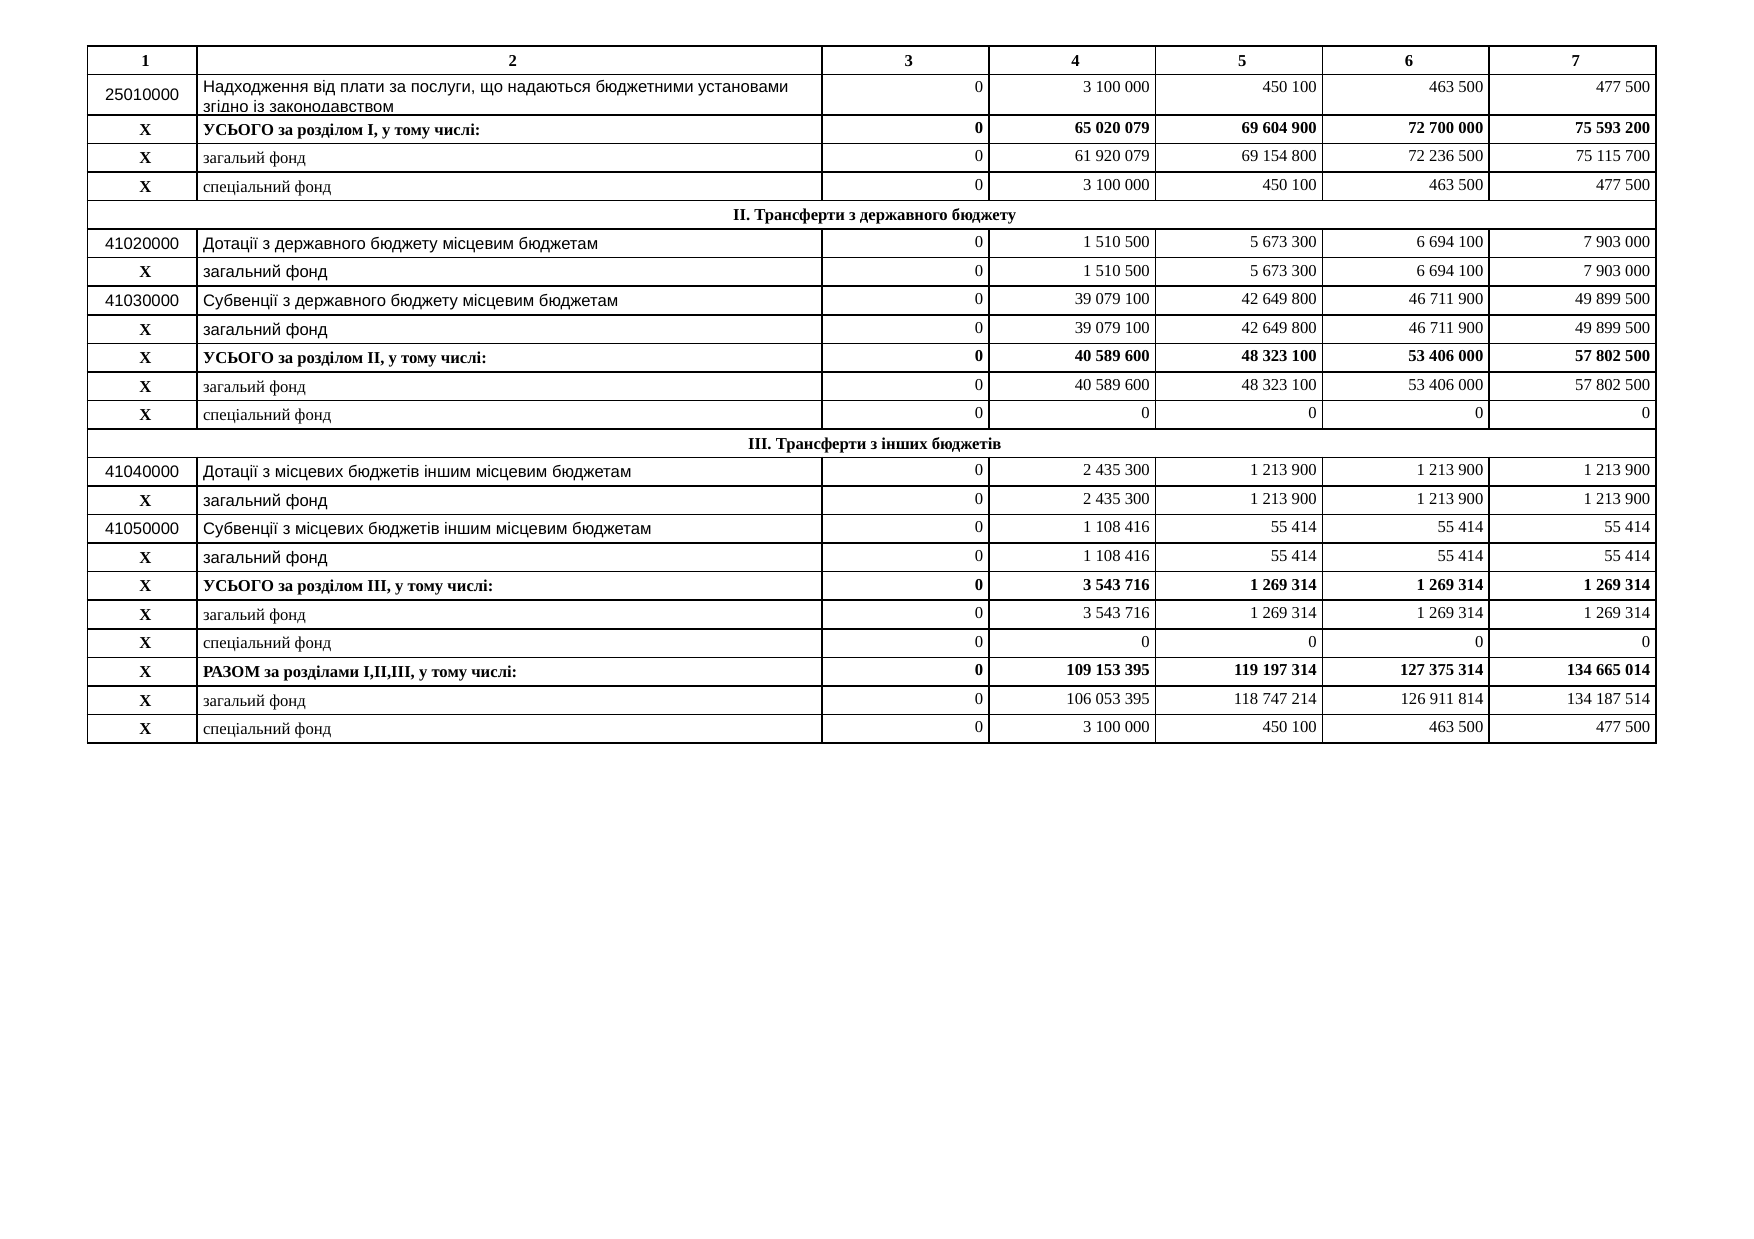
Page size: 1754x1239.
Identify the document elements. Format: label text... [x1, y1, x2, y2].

table_cell 25010000 [88, 75, 196, 114]
table_cell [1657, 45, 1753, 73]
table_cell 463 500 [1323, 75, 1488, 114]
table_cell 0 [823, 344, 988, 371]
table_cell УСЬОГО за розділом I, у тому числі: [198, 116, 821, 143]
table_cell [1657, 542, 1753, 571]
table_cell спеціальний фонд [198, 715, 821, 742]
table_cell загальий фонд [198, 687, 821, 713]
table_cell 41020000 [88, 230, 196, 257]
table_cell 126 911 814 [1323, 687, 1488, 713]
table_cell [0, 656, 87, 685]
table_cell [0, 45, 87, 73]
table_cell [0, 628, 87, 656]
table_cell X [88, 487, 196, 514]
table_header [0, 0, 87, 45]
table_cell 55 414 [1490, 544, 1655, 571]
table_cell X [88, 572, 196, 599]
table_cell 49 899 500 [1490, 316, 1655, 342]
table_cell 0 [823, 544, 988, 571]
table_cell 0 [1490, 630, 1655, 656]
table_cell 0 [823, 144, 988, 171]
table_cell 40 589 600 [990, 344, 1155, 371]
table_cell 450 100 [1156, 75, 1322, 114]
table_cell 0 [823, 630, 988, 656]
table_cell 0 [823, 116, 988, 143]
table_cell 72 236 500 [1323, 144, 1488, 171]
table_cell 69 604 900 [1156, 116, 1322, 143]
table_cell [1657, 314, 1753, 342]
table_cell 3 100 000 [990, 173, 1155, 200]
table_cell [1657, 656, 1753, 685]
table_cell [1657, 714, 1753, 742]
table_cell 39 079 100 [990, 316, 1155, 342]
table_cell УСЬОГО за розділом III, у тому числі: [198, 572, 821, 599]
table_cell [0, 143, 87, 171]
table_cell X [88, 401, 196, 428]
table_cell [1657, 143, 1753, 171]
table_cell [0, 485, 87, 514]
table_cell [1657, 485, 1753, 514]
table_cell 65 020 079 [990, 116, 1155, 143]
table_cell загальний фонд [198, 258, 821, 285]
table_cell 42 649 800 [1156, 316, 1322, 342]
table_cell РАЗОМ за розділами I,II,III, у тому числі: [198, 658, 821, 685]
table_cell X [88, 715, 196, 742]
table_cell [0, 285, 87, 314]
table_cell 3 [823, 47, 988, 73]
table_cell 1 [88, 47, 196, 73]
table_cell 5 673 300 [1156, 258, 1322, 285]
table_header [822, 0, 989, 45]
table_cell 57 802 500 [1490, 344, 1655, 371]
table_cell [1657, 74, 1753, 114]
table_cell [0, 457, 87, 485]
table_cell [0, 257, 87, 285]
table_cell 72 700 000 [1323, 116, 1488, 143]
table_cell загальний фонд [198, 316, 821, 342]
table_cell 41040000 [88, 458, 196, 485]
table_cell УСЬОГО за розділом II, у тому числі: [198, 344, 821, 371]
table_cell [0, 200, 87, 228]
table_cell 0 [823, 75, 988, 114]
table_cell 55 414 [1323, 515, 1488, 542]
table_cell 1 269 314 [1323, 572, 1488, 599]
table_cell 7 903 000 [1490, 258, 1655, 285]
table_cell 3 543 716 [990, 601, 1155, 628]
table_cell загальний фонд [198, 544, 821, 571]
table_cell [0, 514, 87, 542]
table_cell 53 406 000 [1323, 344, 1488, 371]
table_cell X [88, 144, 196, 171]
table_cell [1657, 457, 1753, 485]
table_cell 0 [823, 687, 988, 713]
table_cell загальий фонд [198, 373, 821, 399]
table_cell 477 500 [1490, 173, 1655, 200]
table_cell 49 899 500 [1490, 287, 1655, 314]
table_cell 0 [823, 287, 988, 314]
table_cell 55 414 [1156, 515, 1322, 542]
table_cell [0, 74, 87, 114]
table_cell 1 108 416 [990, 515, 1155, 542]
table_cell [1657, 114, 1753, 143]
table_cell загальий фонд [198, 601, 821, 628]
table_cell [1657, 200, 1753, 228]
table_cell [1657, 371, 1753, 399]
table_cell 0 [1323, 630, 1488, 656]
table_cell 7 [1490, 47, 1655, 73]
table_cell 0 [990, 630, 1155, 656]
table_header [1656, 0, 1753, 45]
table_cell [0, 228, 87, 257]
table_cell 1 510 500 [990, 258, 1155, 285]
table_cell [1657, 343, 1753, 371]
table_cell X [88, 658, 196, 685]
table_cell ІII. Трансферти з інших бюджетів [88, 430, 1655, 457]
table_cell 6 694 100 [1323, 230, 1488, 257]
table_cell 3 100 000 [990, 75, 1155, 114]
table_cell 0 [990, 401, 1155, 428]
table_cell 463 500 [1323, 173, 1488, 200]
table_cell [0, 343, 87, 371]
table_cell 61 920 079 [990, 144, 1155, 171]
table_cell Надходження від плати за послуги, що надаються бюджетними установами згідно із законодавством [198, 75, 821, 114]
table_cell [1657, 685, 1753, 713]
table_cell 57 802 500 [1490, 373, 1655, 399]
table_cell 1 213 900 [1156, 458, 1322, 485]
table_cell [0, 428, 87, 457]
table_cell спеціальний фонд [198, 173, 821, 200]
table_cell 477 500 [1490, 75, 1655, 114]
table_cell 119 197 314 [1156, 658, 1322, 685]
table_cell [1657, 514, 1753, 542]
table_cell Субвенції з державного бюджету місцевим бюджетам [198, 287, 821, 314]
table_cell 46 711 900 [1323, 316, 1488, 342]
table_cell 0 [823, 373, 988, 399]
table_cell 0 [823, 173, 988, 200]
table_cell 3 100 000 [990, 715, 1155, 742]
table_cell [1657, 400, 1753, 428]
table_header [1489, 0, 1656, 45]
table_cell [0, 542, 87, 571]
table_cell 1 269 314 [1490, 601, 1655, 628]
table_cell спеціальний фонд [198, 401, 821, 428]
table_cell 1 269 314 [1156, 601, 1322, 628]
table_cell [1657, 285, 1753, 314]
table_cell 6 [1323, 47, 1488, 73]
table_cell 7 903 000 [1490, 230, 1655, 257]
table_cell 109 153 395 [990, 658, 1155, 685]
table_cell 1 108 416 [990, 544, 1155, 571]
table_cell 5 673 300 [1156, 230, 1322, 257]
table_cell [0, 314, 87, 342]
table_cell 134 187 514 [1490, 687, 1655, 713]
table_cell 0 [823, 401, 988, 428]
table_cell [1657, 428, 1753, 457]
table_cell 2 [198, 47, 821, 73]
table_cell 6 694 100 [1323, 258, 1488, 285]
table_cell X [88, 344, 196, 371]
table_cell [0, 371, 87, 399]
table_cell 0 [823, 601, 988, 628]
table_cell [0, 714, 87, 742]
table_cell 5 [1156, 47, 1322, 73]
table_cell 55 414 [1323, 544, 1488, 571]
table_cell 39 079 100 [990, 287, 1155, 314]
table_cell [0, 599, 87, 628]
table_header [197, 0, 822, 45]
table_cell 0 [823, 487, 988, 514]
table_cell [1657, 628, 1753, 656]
table_cell X [88, 630, 196, 656]
table_cell 4 [990, 47, 1155, 73]
table_cell 75 593 200 [1490, 116, 1655, 143]
table_cell 40 589 600 [990, 373, 1155, 399]
table_header [1156, 0, 1322, 45]
table_cell ІI. Трансферти з державного бюджету [88, 201, 1655, 228]
table_cell 1 213 900 [1323, 458, 1488, 485]
table_cell 0 [823, 458, 988, 485]
table_cell 1 213 900 [1156, 487, 1322, 514]
table_cell [1657, 228, 1753, 257]
table_cell 106 053 395 [990, 687, 1155, 713]
table_cell 75 115 700 [1490, 144, 1655, 171]
table_cell 1 213 900 [1323, 487, 1488, 514]
table_cell 1 213 900 [1490, 487, 1655, 514]
table_cell [1657, 171, 1753, 200]
table_cell Субвенції з місцевих бюджетів іншим місцевим бюджетам [198, 515, 821, 542]
table_cell X [88, 601, 196, 628]
table_cell 0 [1490, 401, 1655, 428]
table_cell 41050000 [88, 515, 196, 542]
table_cell загальний фонд [198, 487, 821, 514]
table_header [989, 0, 1156, 45]
table_cell 127 375 314 [1323, 658, 1488, 685]
table_cell 118 747 214 [1156, 687, 1322, 713]
table_cell Дотації з державного бюджету місцевим бюджетам [198, 230, 821, 257]
table_cell 42 649 800 [1156, 287, 1322, 314]
table_header [87, 0, 197, 45]
table_cell 1 510 500 [990, 230, 1155, 257]
table_cell [0, 171, 87, 200]
table_cell X [88, 258, 196, 285]
table_cell [0, 571, 87, 599]
table_cell 0 [823, 316, 988, 342]
table_cell 48 323 100 [1156, 344, 1322, 371]
table_cell X [88, 687, 196, 713]
table_cell 0 [1156, 401, 1322, 428]
table_cell 48 323 100 [1156, 373, 1322, 399]
table_cell 2 435 300 [990, 458, 1155, 485]
table_cell 46 711 900 [1323, 287, 1488, 314]
table_cell X [88, 173, 196, 200]
table_cell [1657, 599, 1753, 628]
table_cell 450 100 [1156, 715, 1322, 742]
table_cell 0 [823, 230, 988, 257]
table_cell 0 [1323, 401, 1488, 428]
table_cell 1 269 314 [1490, 572, 1655, 599]
table_cell спеціальний фонд [198, 630, 821, 656]
table_cell 41030000 [88, 287, 196, 314]
table_cell 0 [823, 572, 988, 599]
table_cell X [88, 316, 196, 342]
table_cell [0, 400, 87, 428]
table_cell 477 500 [1490, 715, 1655, 742]
table_cell 0 [823, 715, 988, 742]
table_cell 1 269 314 [1323, 601, 1488, 628]
table_cell загальий фонд [198, 144, 821, 171]
table_cell Дотації з місцевих бюджетів іншим місцевим бюджетам [198, 458, 821, 485]
table_cell [1657, 571, 1753, 599]
table_cell X [88, 544, 196, 571]
table_cell 0 [1156, 630, 1322, 656]
table_header [1322, 0, 1489, 45]
table_cell 69 154 800 [1156, 144, 1322, 171]
table_cell 3 543 716 [990, 572, 1155, 599]
table_cell [0, 685, 87, 713]
table_cell [0, 114, 87, 143]
table_cell 55 414 [1156, 544, 1322, 571]
table_cell 463 500 [1323, 715, 1488, 742]
table_cell 1 269 314 [1156, 572, 1322, 599]
table_cell X [88, 116, 196, 143]
table_cell 2 435 300 [990, 487, 1155, 514]
table_cell 0 [823, 258, 988, 285]
table_cell 53 406 000 [1323, 373, 1488, 399]
table_cell 0 [823, 658, 988, 685]
table_cell 55 414 [1490, 515, 1655, 542]
table_cell 134 665 014 [1490, 658, 1655, 685]
table_cell 450 100 [1156, 173, 1322, 200]
table_cell [1657, 257, 1753, 285]
table_cell 1 213 900 [1490, 458, 1655, 485]
table_cell 0 [823, 515, 988, 542]
table_cell X [88, 373, 196, 399]
